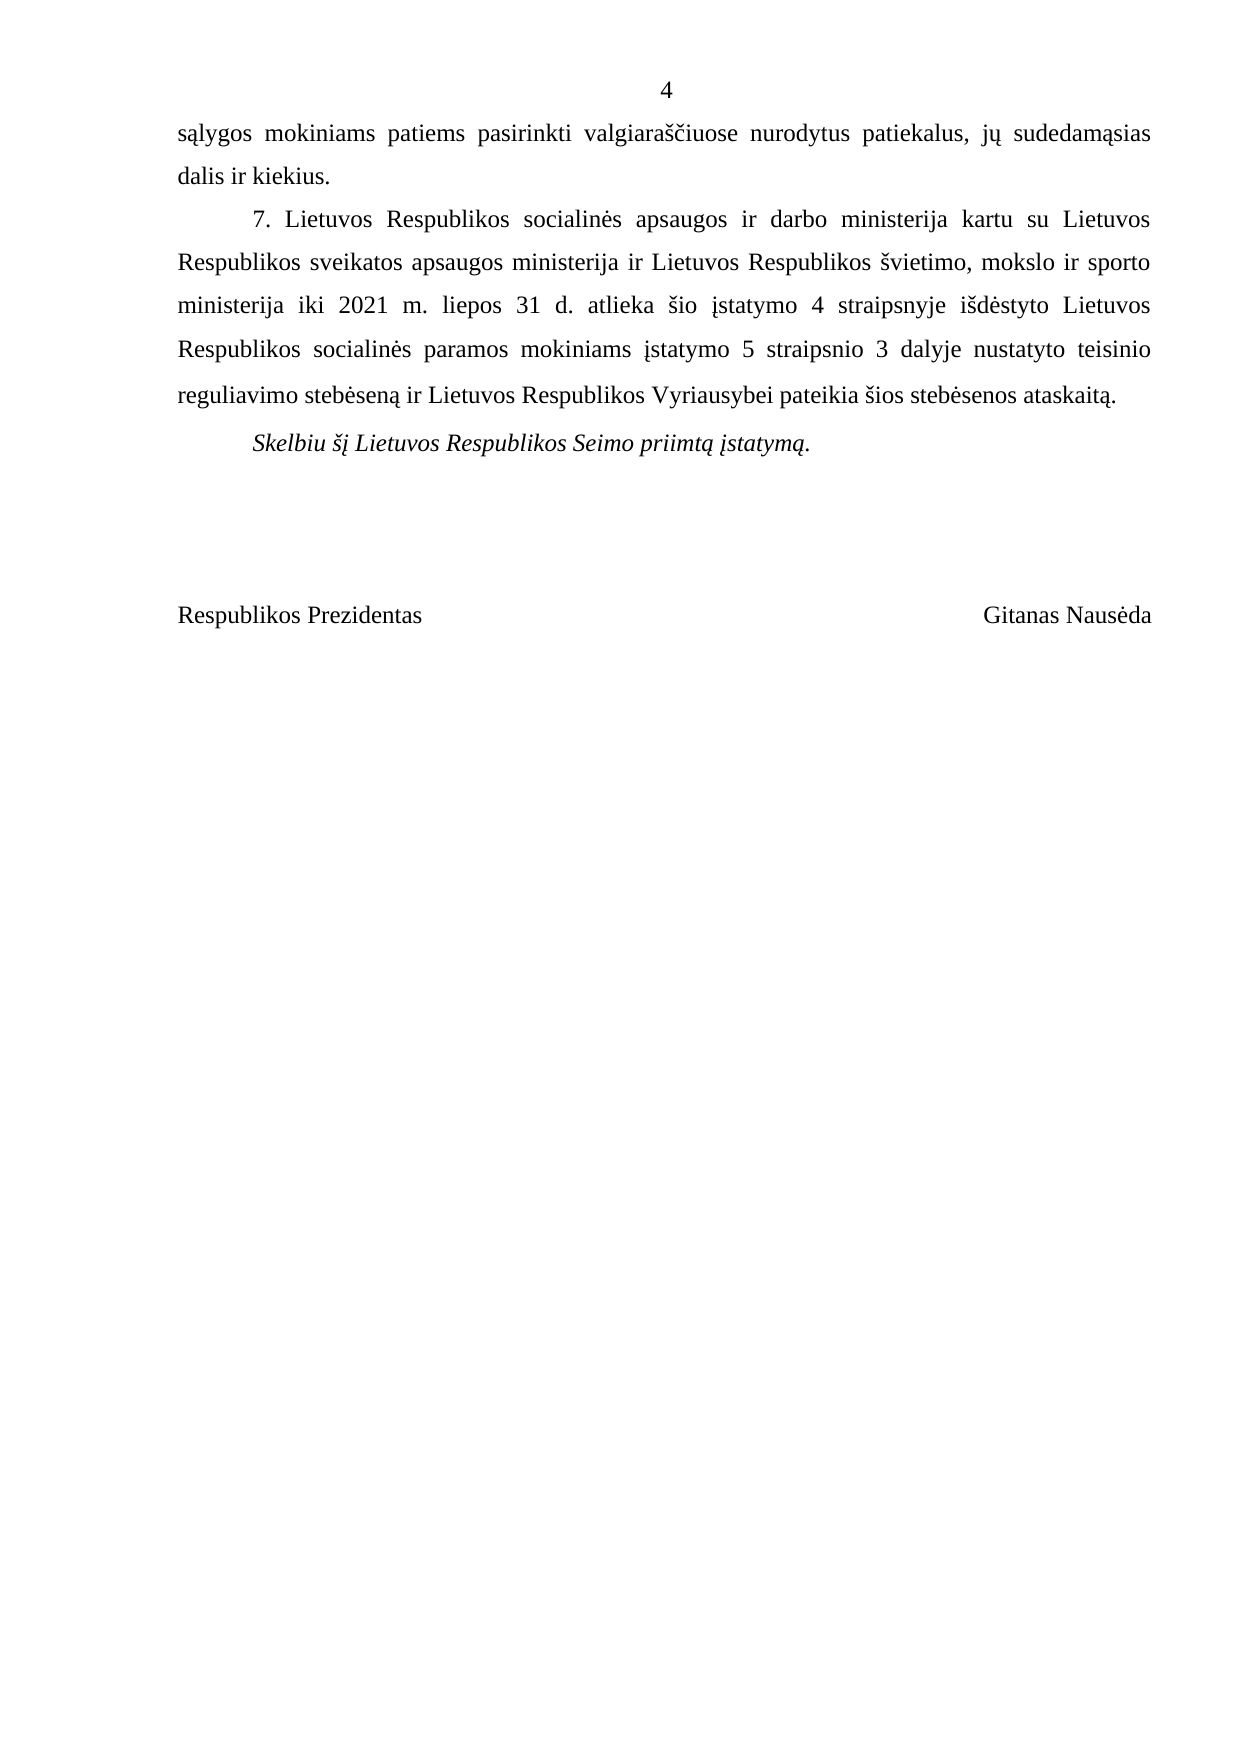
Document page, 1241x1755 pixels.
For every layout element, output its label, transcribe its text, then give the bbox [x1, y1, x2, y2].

text Respublikos Prezidentas Gitanas Nausėda [177, 600, 1152, 629]
text sąlygos mokiniams patiems pasirinkti valgiaraščiuose nurodytus patiekalus, jų sudedamąsias dalis ir kiekius. [177, 118, 1152, 190]
text Skelbiu šį Lietuvos Respublikos Seimo priimtą įstatymą. [177, 428, 1152, 457]
text 7. Lietuvos Respublikos socialinės apsaugos ir darbo ministerija kartu su Lietuvos Respublikos sveikatos apsaugos ministerija ir Lietuvos Respublikos švietimo, mokslo ir sporto ministerija iki 2021 m. liepos 31 d. atlieka šio įstatymo 4 straipsnyje išdėstyto Lietuvos Respublikos socialinės paramos mokiniams įstatymo 5 straipsnio 3 dalyje nustatyto teisinio reguliavimo stebėseną ir Lietuvos Respublikos Vyriausybei pateikia šios stebėsenos ataskaitą. [177, 204, 1152, 411]
